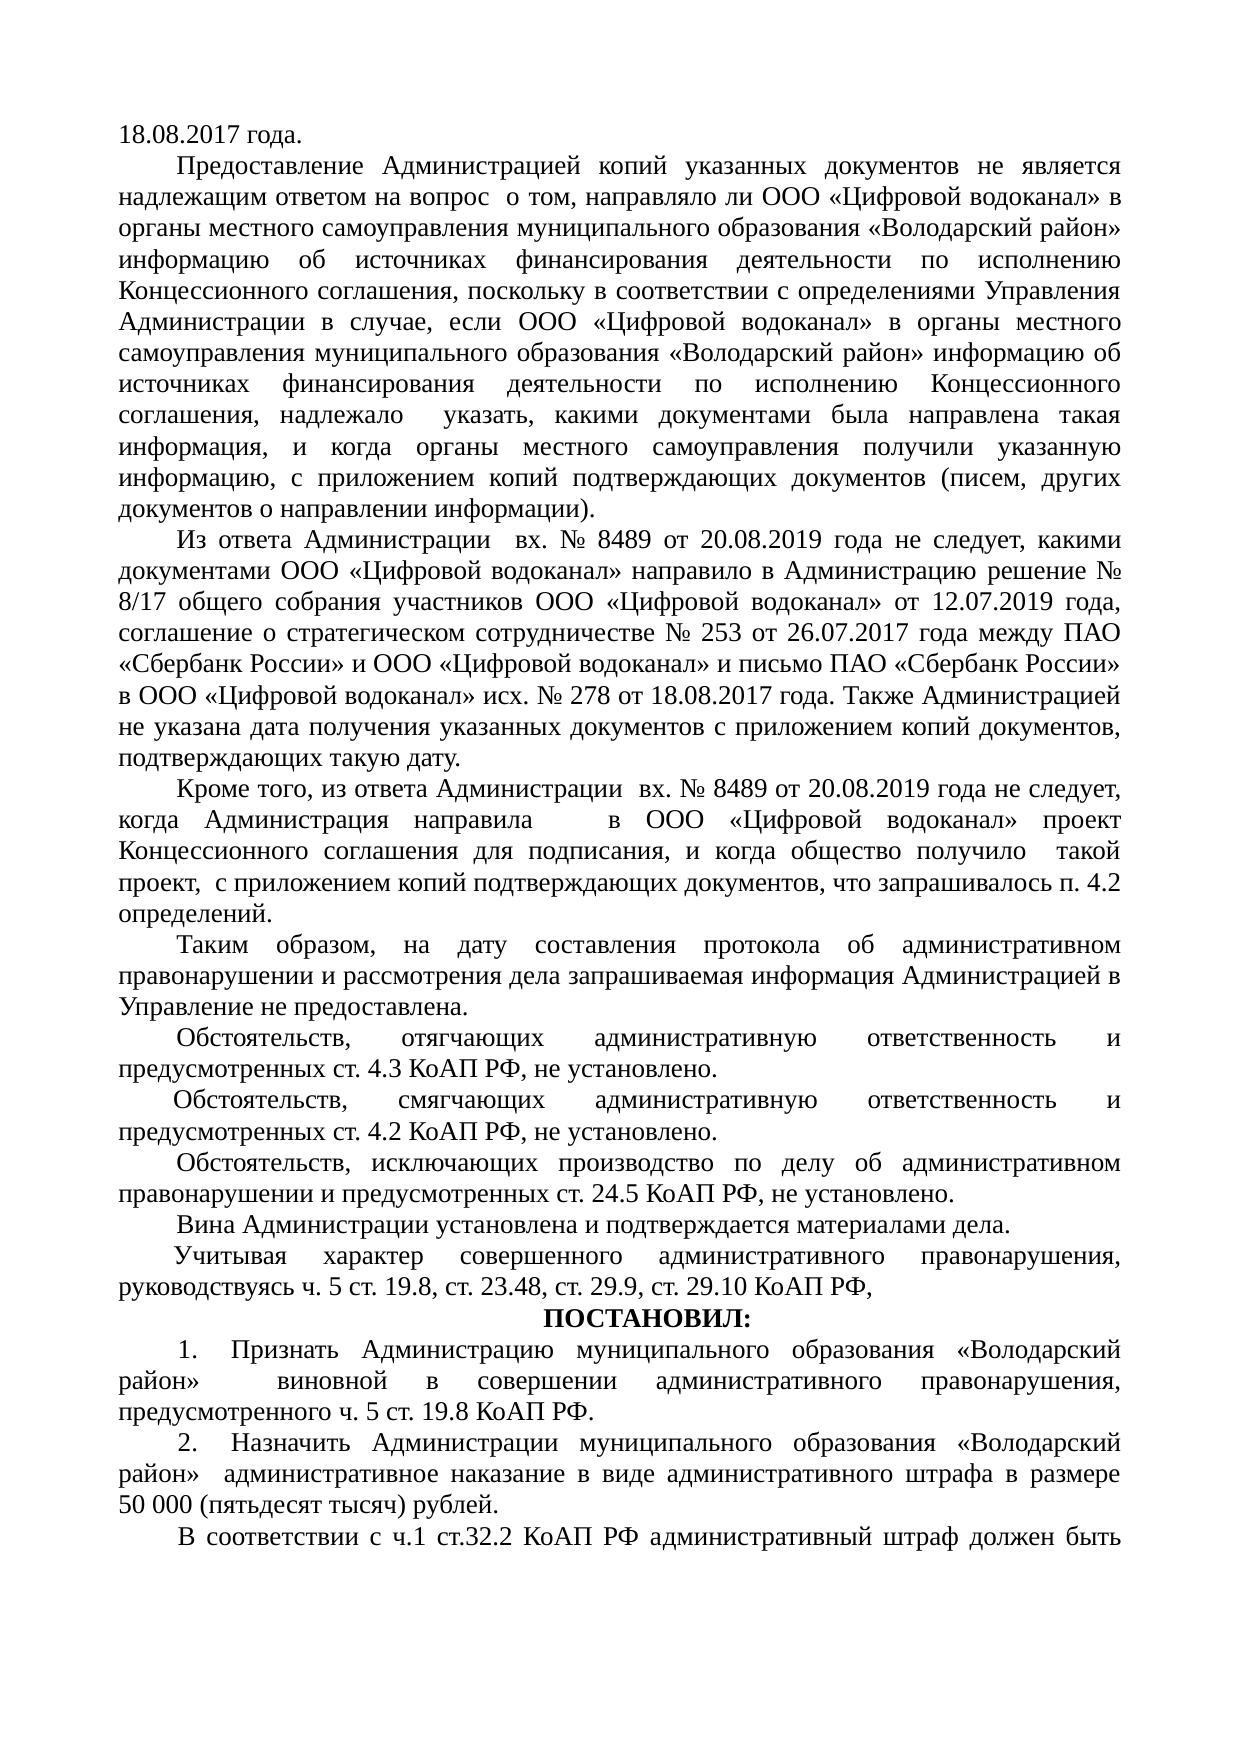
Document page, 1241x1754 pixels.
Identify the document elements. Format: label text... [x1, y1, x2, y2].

text Обстоятельств, отягчающих административную ответственность и предусмотренных ст. 4.3 КоАП РФ, не установлено. [118, 1021, 1122, 1084]
text В соответствии с ч.1 ст.32.2 КоАП РФ административный штраф должен быть [118, 1520, 1122, 1551]
text Предоставление Администрацией копий указанных документов не является надлежащим ответом на вопрос о том, направляло ли ООО «Цифровой водоканал» в органы местного самоуправления муниципального образования «Володарский район» информацию об источниках финансирования деятельности по исполнению Концессионного соглашения, поскольку в соответствии с определениями Управления Администрации в случае, если ООО «Цифровой водоканал» в органы местного самоуправления муниципального образования «Володарский район» информацию об источниках финансирования деятельности по исполнению Концессионного соглашения, надлежало указать, какими документами была направлена такая информация, и когда органы местного самоуправления получили указанную информацию, с приложением копий подтверждающих документов (писем, других документов о направлении информации). [118, 149, 1122, 523]
text ПОСТАНОВИЛ: [118, 1302, 1122, 1333]
text Вина Администрации установлена и подтверждается материалами дела. [118, 1208, 1122, 1239]
text Из ответа Администрации вх. № 8489 от 20.08.2019 года не следует, какими документами ООО «Цифровой водоканал» направило в Администрацию решение № 8/17 общего собрания участников ООО «Цифровой водоканал» от 12.07.2019 года, соглашение о стратегическом сотрудничестве № 253 от 26.07.2017 года между ПАО «Сбербанк России» и ООО «Цифровой водоканал» и письмо ПАО «Сбербанк России» в ООО «Цифровой водоканал» исх. № 278 от 18.08.2017 года. Также Администрацией не указана дата получения указанных документов с приложением копий документов, подтверждающих такую дату. [118, 523, 1122, 772]
text 18.08.2017 года. [118, 118, 1122, 149]
list Признать Администрацию муниципального образования «Володарский район» виновной в совершении административного правонарушения, предусмотренного ч. 5 ст. 19.8 КоАП РФ. [118, 1333, 1122, 1426]
text Обстоятельств, исключающих производство по делу об административном правонарушении и предусмотренных ст. 24.5 КоАП РФ, не установлено. [118, 1146, 1122, 1208]
text Кроме того, из ответа Администрации вх. № 8489 от 20.08.2019 года не следует, когда Администрация направила в ООО «Цифровой водоканал» проект Концессионного соглашения для подписания, и когда общество получило такой проект, с приложением копий подтверждающих документов, что запрашивалось п. 4.2 определений. [118, 772, 1122, 928]
text Обстоятельств, смягчающих административную ответственность и предусмотренных ст. 4.2 КоАП РФ, не установлено. [118, 1084, 1122, 1146]
list Назначить Администрации муниципального образования «Володарский район» административное наказание в виде административного штрафа в размере 50 000 (пятьдесят тысяч) рублей. [118, 1426, 1122, 1520]
text Учитывая характер совершенного административного правонарушения, руководствуясь ч. 5 ст. 19.8, ст. 23.48, ст. 29.9, ст. 29.10 КоАП РФ, [118, 1239, 1122, 1302]
text Таким образом, на дату составления протокола об административном правонарушении и рассмотрения дела запрашиваемая информация Администрацией в Управление не предоставлена. [118, 928, 1122, 1021]
